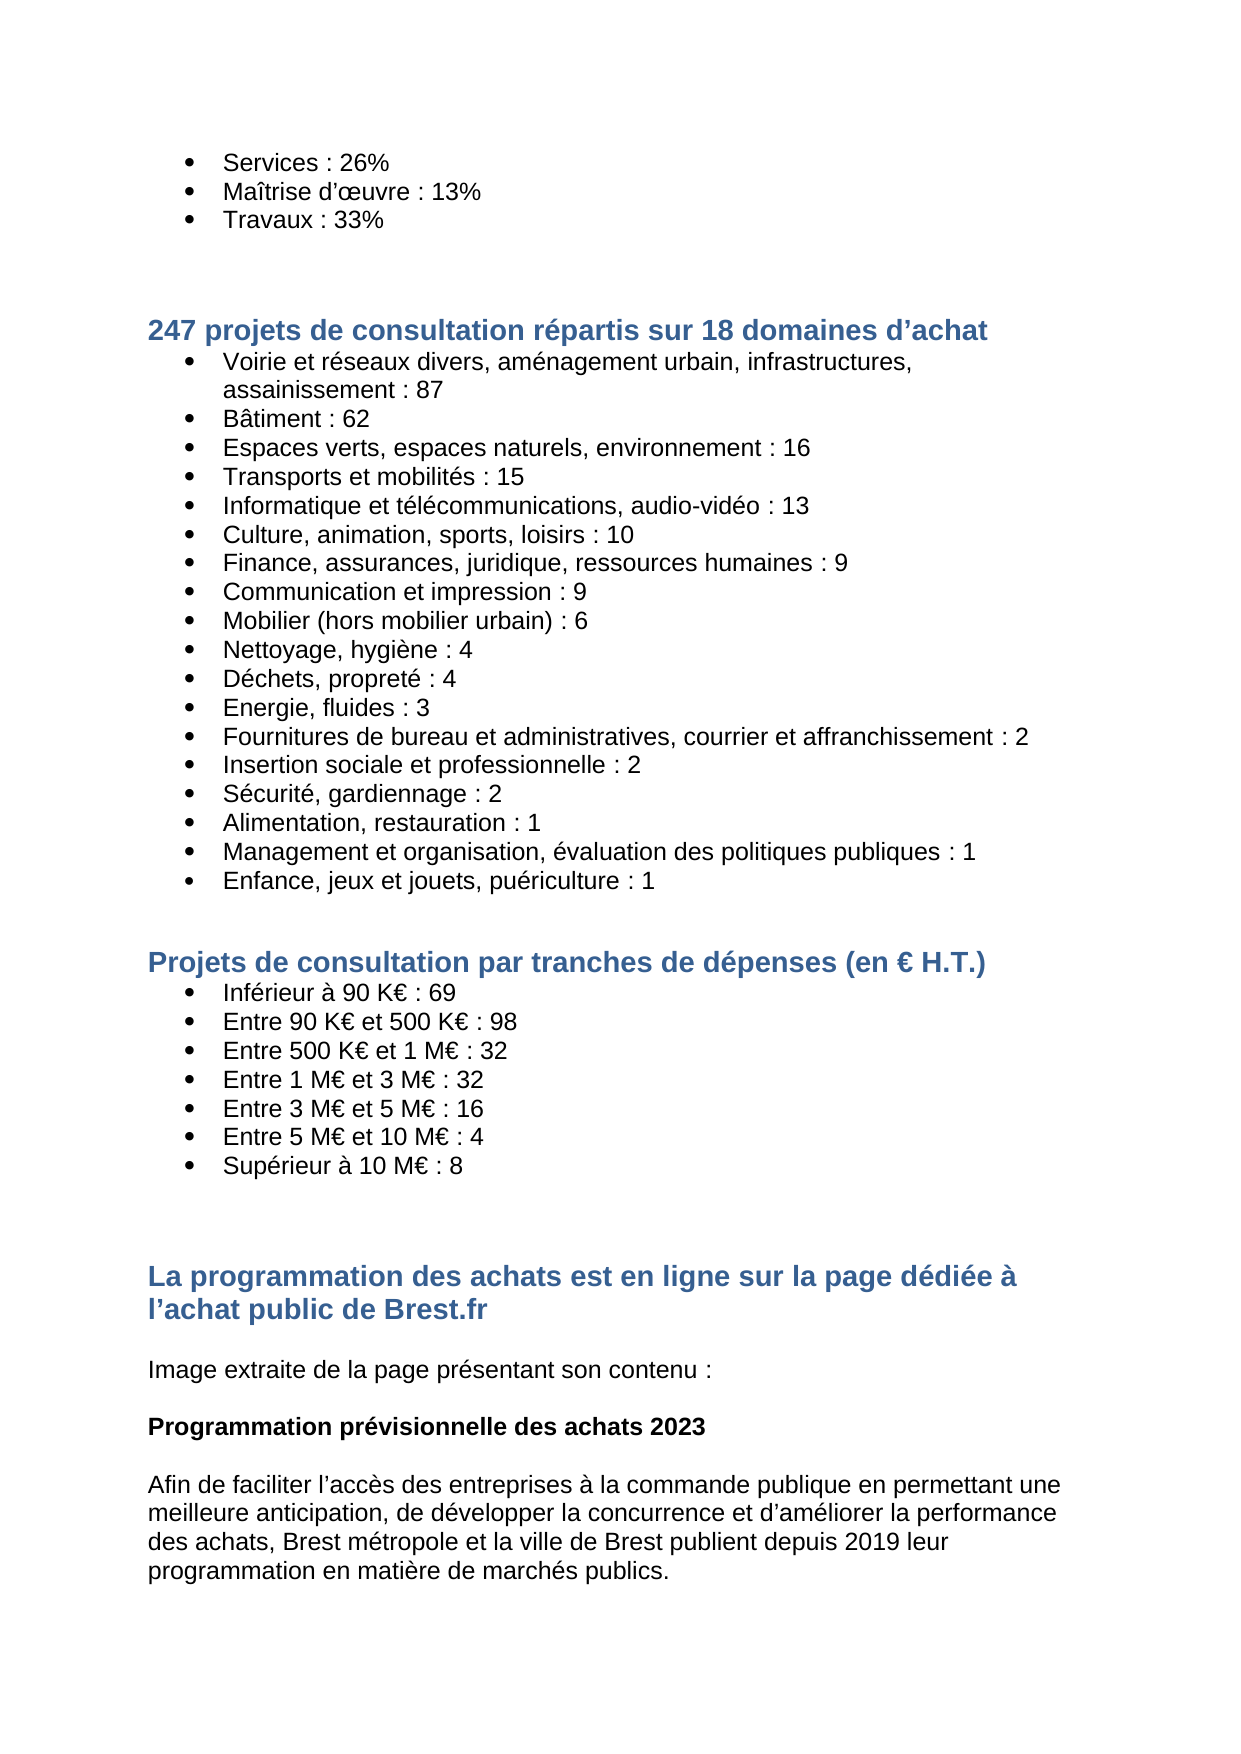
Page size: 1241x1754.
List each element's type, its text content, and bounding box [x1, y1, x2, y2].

list Services : 26% [185, 148, 1092, 177]
list Fournitures de bureau et administratives, courrier et affranchissement : 2 [185, 722, 1092, 750]
list Communication et impression : 9 [185, 577, 1092, 606]
list Entre 1 M€ et 3 M€ : 32 [185, 1065, 1092, 1093]
list Maîtrise d’œuvre : 13% [185, 177, 1092, 205]
list Bâtiment : 62 [185, 404, 1092, 433]
list Travaux : 33% [185, 205, 1092, 234]
list Transports et mobilités : 15 [185, 462, 1092, 491]
list Management et organisation, évaluation des politiques publiques : 1 [185, 837, 1092, 866]
text Image extraite de la page présentant son contenu : [148, 1355, 1092, 1383]
list Finance, assurances, juridique, ressources humaines : 9 [185, 548, 1092, 577]
list Mobilier (hors mobilier urbain) : 6 [185, 606, 1092, 635]
list Energie, fluides : 3 [185, 693, 1092, 722]
list Sécurité, gardiennage : 2 [185, 779, 1092, 808]
subtitle La programmation des achats est en ligne sur la page dédiée à l’achat public de Brest.fr [148, 1259, 1092, 1326]
subtitle 247 projets de consultation répartis sur 18 domaines d’achat [148, 313, 1092, 347]
text Programmation prévisionnelle des achats 2023 [148, 1412, 1092, 1441]
text Afin de faciliter l’accès des entreprises à la commande publique en permettant une meilleure anticipation, de développer la concurrence et d’améliorer la performance des achats, Brest métropole et la ville de Brest publient depuis 2019 leur programmation en matière de marchés publics. [148, 1470, 1092, 1585]
list Culture, animation, sports, loisirs : 10 [185, 519, 1092, 548]
list Déchets, propreté : 4 [185, 664, 1092, 693]
list Entre 500 K€ et 1 M€ : 32 [185, 1036, 1092, 1065]
list Entre 3 M€ et 5 M€ : 16 [185, 1093, 1092, 1122]
list Nettoyage, hygiène : 4 [185, 635, 1092, 664]
list Supérieur à 10 M€ : 8 [185, 1151, 1092, 1180]
list Entre 5 M€ et 10 M€ : 4 [185, 1122, 1092, 1151]
list Entre 90 K€ et 500 K€ : 98 [185, 1007, 1092, 1036]
list Inférieur à 90 K€ : 69 [185, 978, 1092, 1007]
list Espaces verts, espaces naturels, environnement : 16 [185, 433, 1092, 462]
list Alimentation, restauration : 1 [185, 808, 1092, 837]
list Voirie et réseaux divers, aménagement urbain, infrastructures, assainissement : 87 [185, 347, 1092, 404]
subtitle Projets de consultation par tranches de dépenses (en € H.T.) [148, 944, 1092, 978]
list Informatique et télécommunications, audio-vidéo : 13 [185, 491, 1092, 519]
list Enfance, jeux et jouets, puériculture : 1 [185, 866, 1092, 894]
list Insertion sociale et professionnelle : 2 [185, 750, 1092, 779]
